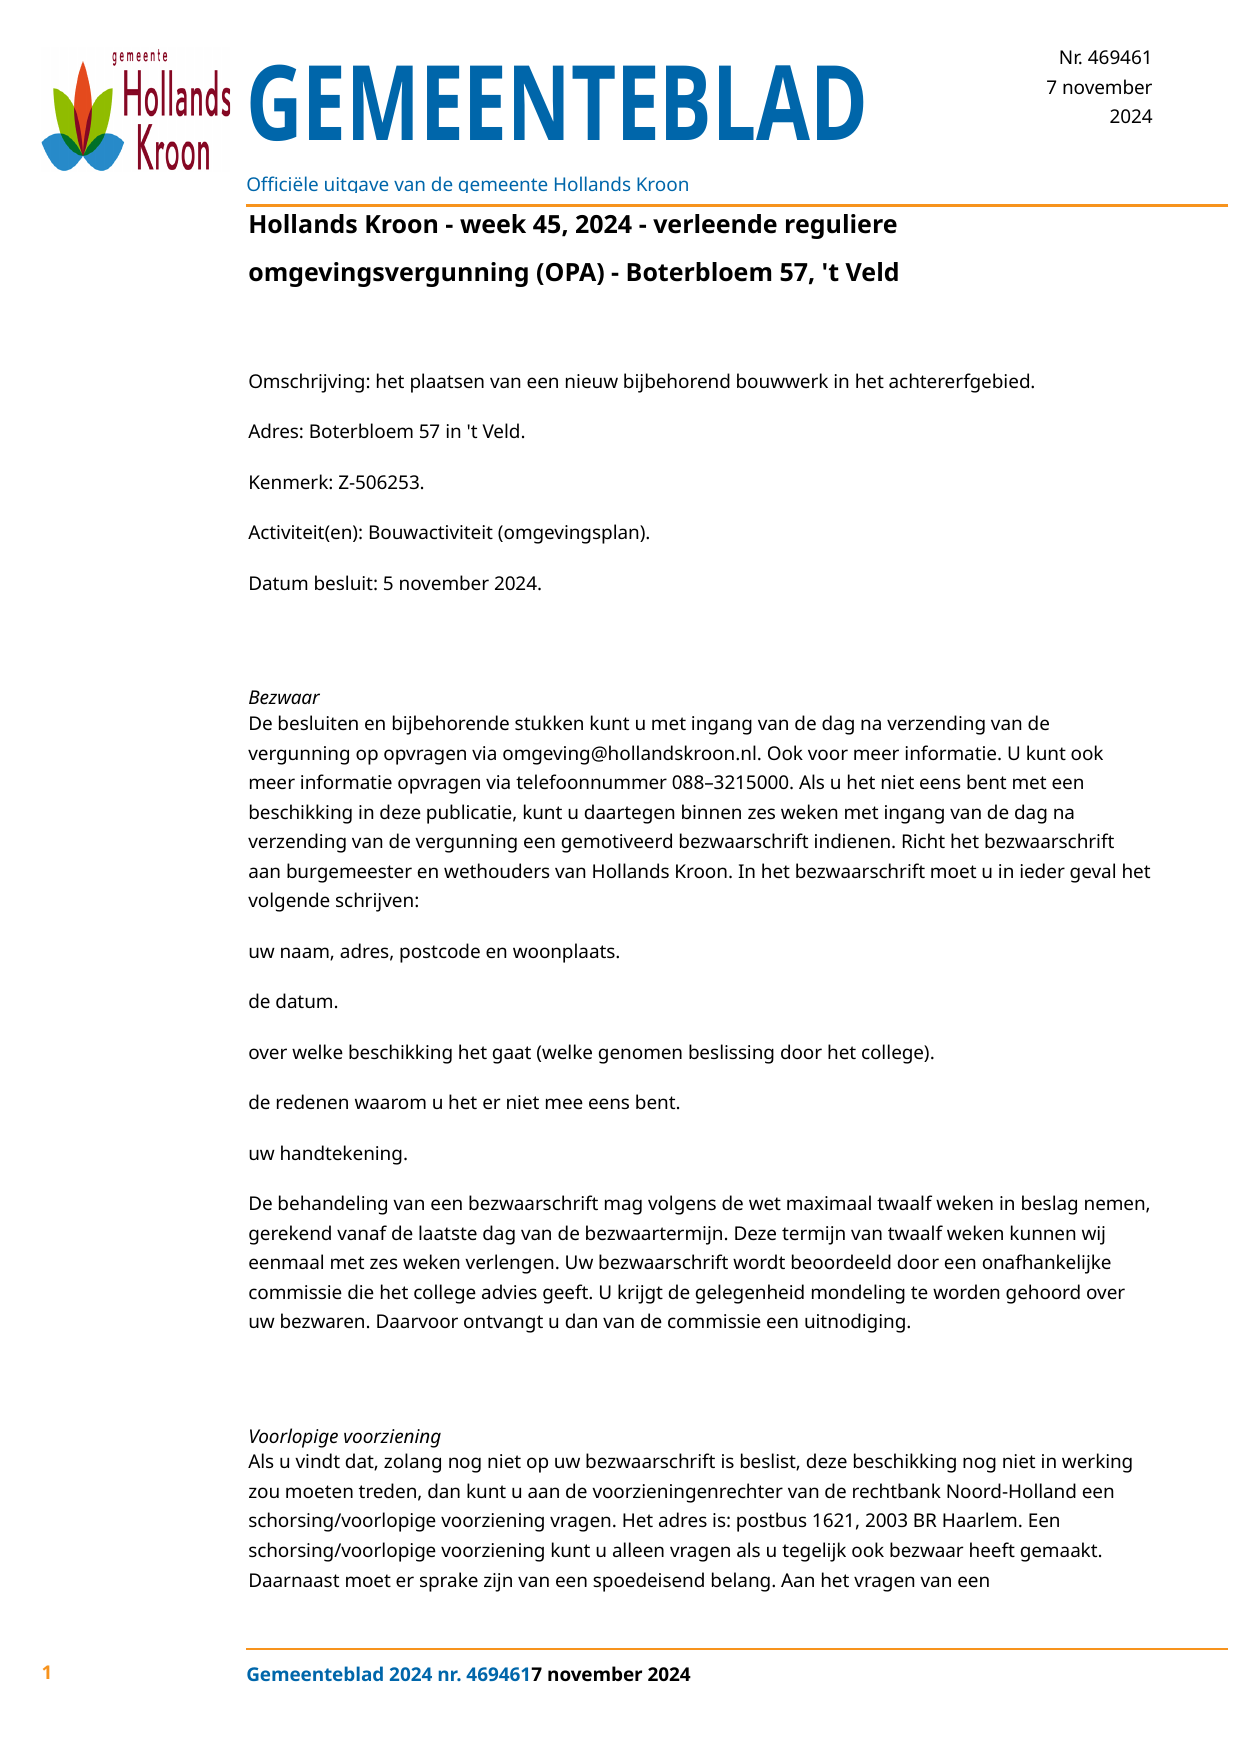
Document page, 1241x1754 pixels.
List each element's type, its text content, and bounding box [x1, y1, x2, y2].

text Bezwaar [248, 684, 1152, 710]
text Activiteit(en): Bouwactiviteit (omgevingsplan). [248, 519, 1152, 545]
text de redenen waarom u het er niet mee eens bent. [248, 1089, 1152, 1115]
text Als u vindt dat, zolang nog niet op uw bezwaarschrift is beslist, deze beschikking nog niet in werking zou moeten treden, dan kunt u aan de voorzieningenrechter van de rechtbank Noord-Holland een schorsing/voorlopige voorziening vragen. Het adres is: postbus 1621, 2003 BR Haarlem. Een schorsing/voorlopige voorziening kunt u alleen vragen als u tegelijk ook bezwaar heeft gemaakt. Daarnaast moet er sprake zijn van een spoedeisend belang. Aan het vragen van een [248, 1448, 1152, 1593]
text Datum besluit: 5 november 2024. [248, 570, 1152, 596]
text Voorlopige voorziening [248, 1423, 1152, 1448]
text uw naam, adres, postcode en woonplaats. [248, 938, 1152, 964]
picture [41, 47, 231, 172]
text Hollands Kroon - week 45, 2024 - verleende reguliere omgevingsvergunning (OPA) - Boterbloem 57, 't Veld [248, 207, 1152, 288]
text Kenmerk: Z-506253. [248, 469, 1152, 495]
text Adres: Boterbloem 57 in 't Veld. [248, 419, 1152, 444]
text De besluiten en bijbehorende stukken kunt u met ingang van de dag na verzending van de vergunning op opvragen via omgeving@hollandskroon.nl. Ook voor meer informatie. U kunt ook meer informatie opvragen via telefoonnummer 088–3215000. Als u het niet eens bent met een beschikking in deze publicatie, kunt u daartegen binnen zes weken met ingang van de dag na verzending van de vergunning een gemotiveerd bezwaarschrift indienen. Richt het bezwaarschrift aan burgemeester en wethouders van Hollands Kroon. In het bezwaarschrift moet u in ieder geval het volgende schrijven: [248, 710, 1152, 913]
text uw handtekening. [248, 1140, 1152, 1165]
text Omschrijving: het plaatsen van een nieuw bijbehorend bouwwerk in het achtererfgebied. [248, 368, 1152, 394]
text over welke beschikking het gaat (welke genomen beslissing door het college). [248, 1039, 1152, 1064]
text de datum. [248, 988, 1152, 1014]
text De behandeling van een bezwaarschrift mag volgens de wet maximaal twaalf weken in beslag nemen, gerekend vanaf de laatste dag van de bezwaartermijn. Deze termijn van twaalf weken kunnen wij eenmaal met zes weken verlengen. Uw bezwaarschrift wordt beoordeeld door een onafhankelijke commissie die het college advies geeft. U krijgt de gelegenheid mondeling te worden gehoord over uw bezwaren. Daarvoor ontvangt u dan van de commissie een uitnodiging. [248, 1190, 1152, 1334]
